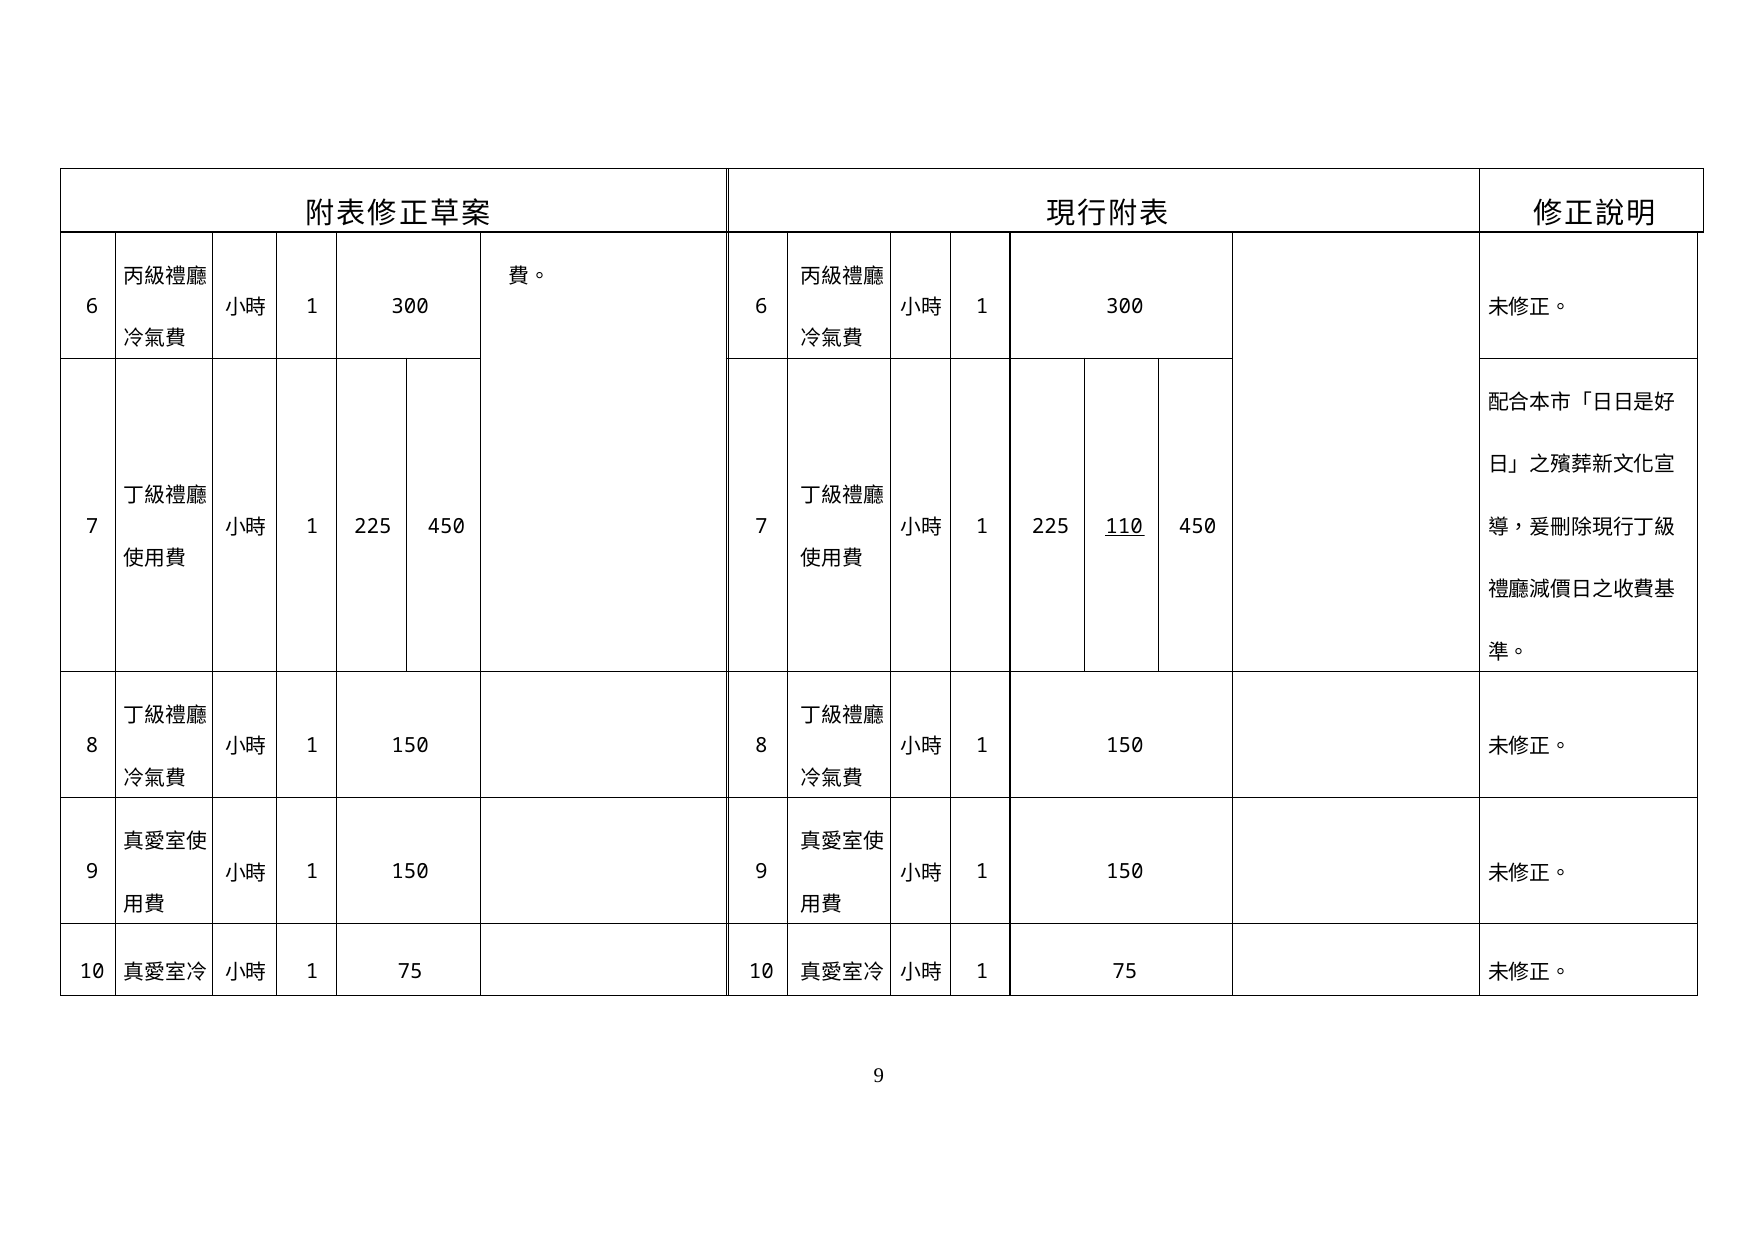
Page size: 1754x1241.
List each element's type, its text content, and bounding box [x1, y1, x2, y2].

table_cell 1 [277, 672, 336, 797]
table_cell 小時 [213, 672, 276, 797]
table_cell [481, 672, 726, 797]
table_cell 丙級禮廳冷氣費 [788, 233, 890, 357]
table_header 現行附表 [729, 169, 1479, 231]
table_cell 真愛室使用費 [116, 798, 212, 923]
table_cell 450 [407, 359, 480, 671]
table_cell 未修正。 [1480, 233, 1697, 357]
table_cell [1698, 233, 1703, 357]
table_cell 真愛室使用費 [788, 798, 890, 923]
table_cell 300 [1011, 233, 1232, 357]
table_cell 小時 [891, 233, 950, 357]
table_cell 225 [1011, 359, 1084, 671]
table_cell 8 [729, 672, 787, 797]
table_cell 小時 [213, 798, 276, 923]
table_cell 小時 [213, 924, 276, 995]
table_cell [1233, 798, 1479, 923]
table_cell 1 [951, 798, 1009, 923]
table_cell 1 [277, 798, 336, 923]
table_cell 1 [277, 233, 336, 357]
table_cell 1 [951, 672, 1009, 797]
table_cell 小時 [213, 233, 276, 357]
table_cell 10 [729, 924, 787, 995]
table_header 修正說明 [1480, 169, 1703, 231]
table_cell 150 [1011, 672, 1232, 797]
table_cell 8 [61, 672, 115, 797]
table_cell 丁級禮廳使用費 [788, 359, 890, 671]
table_cell 7 [729, 359, 787, 671]
table_cell 費。 [481, 233, 726, 671]
table_cell 225 [337, 359, 406, 671]
table_cell 300 [337, 233, 480, 357]
table_cell 6 [61, 233, 115, 357]
table_cell 6 [729, 233, 787, 357]
table_cell [1698, 923, 1703, 995]
table_cell 7 [61, 359, 115, 671]
table_cell [481, 798, 726, 923]
table_cell 150 [337, 798, 480, 923]
table_cell [1698, 671, 1703, 797]
table_cell 丁級禮廳使用費 [116, 359, 212, 671]
table_cell 配合本市「日日是好日」之殯葬新文化宣導，爰刪除現行丁級禮廳減價日之收費基準。 [1480, 359, 1697, 671]
table_cell 丁級禮廳冷氣費 [116, 672, 212, 797]
table_cell [1233, 924, 1479, 995]
table_cell 1 [951, 924, 1009, 995]
table_cell [1698, 797, 1703, 923]
table_cell 小時 [891, 924, 950, 995]
table_cell 450 [1159, 359, 1232, 671]
table_cell 110 [1085, 359, 1158, 671]
table_cell [1233, 233, 1479, 671]
table_cell 丙級禮廳冷氣費 [116, 233, 212, 357]
table_cell 75 [1011, 924, 1232, 995]
table_cell 10 [61, 924, 115, 995]
table_cell [1698, 358, 1703, 671]
table_cell 1 [277, 924, 336, 995]
table_cell 1 [951, 359, 1009, 671]
table_cell 小時 [891, 672, 950, 797]
table_cell 1 [277, 359, 336, 671]
table_cell 9 [61, 798, 115, 923]
table_cell 未修正。 [1480, 924, 1697, 995]
table_cell [1233, 672, 1479, 797]
table_cell 丁級禮廳冷氣費 [788, 672, 890, 797]
table_cell [481, 924, 726, 995]
table_header 附表修正草案 [61, 169, 726, 231]
table_cell 未修正。 [1480, 798, 1697, 923]
table_cell 9 [729, 798, 787, 923]
table_cell 75 [337, 924, 480, 995]
table_cell 150 [1011, 798, 1232, 923]
table_cell 小時 [891, 359, 950, 671]
table_cell 真愛室冷 [788, 924, 890, 995]
table_cell 真愛室冷 [116, 924, 212, 995]
table_cell 小時 [891, 798, 950, 923]
table_cell 1 [951, 233, 1009, 357]
table_cell 未修正。 [1480, 672, 1697, 797]
table_cell 小時 [213, 359, 276, 671]
table_cell 150 [337, 672, 480, 797]
